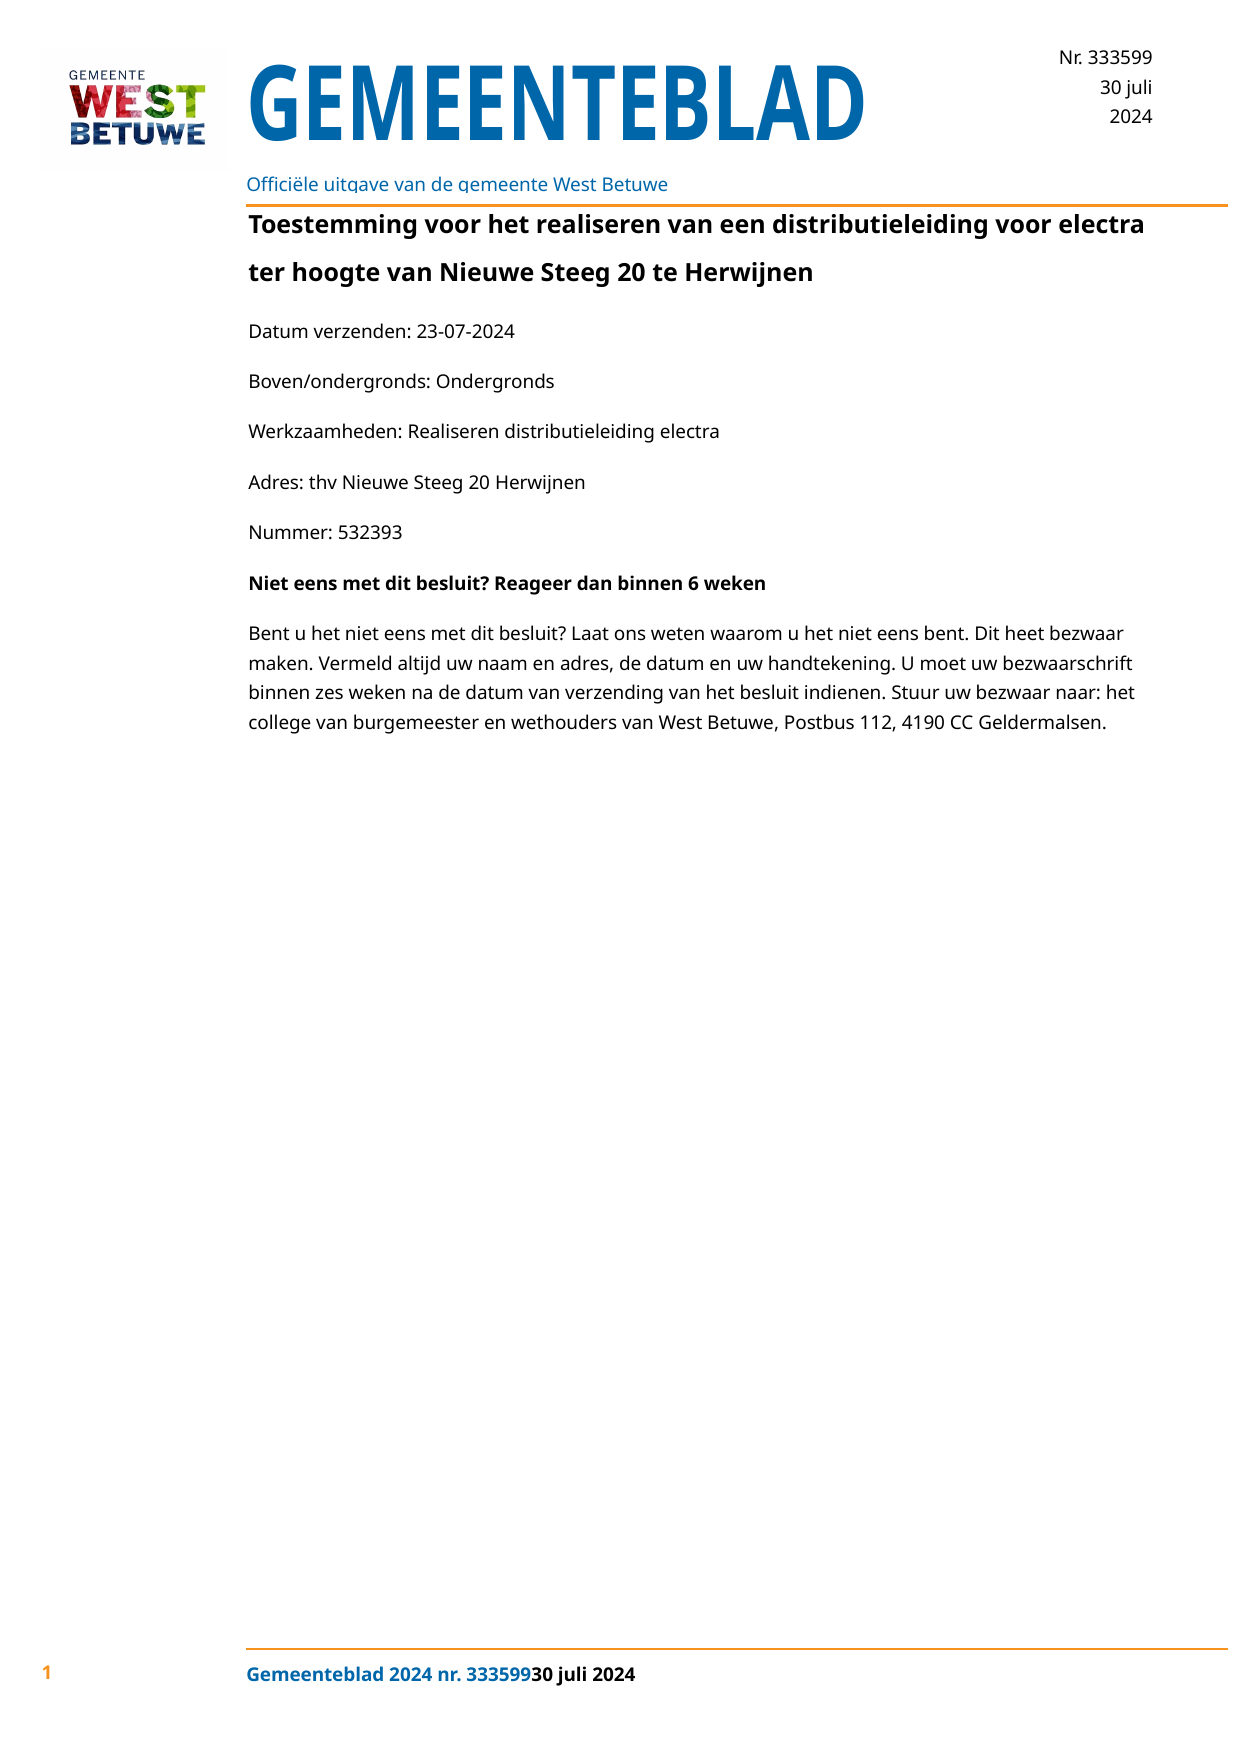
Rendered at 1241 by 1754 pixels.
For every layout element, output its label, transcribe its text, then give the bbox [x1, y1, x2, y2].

text Bent u het niet eens met dit besluit? Laat ons weten waarom u het niet eens bent. Dit heet bezwaar maken. Vermeld altijd uw naam en adres, de datum en uw handtekening. U moet uw bezwaarschrift binnen zes weken na de datum van verzending van het besluit indienen. Stuur uw bezwaar naar: het college van burgemeester en wethouders van West Betuwe, Postbus 112, 4190 CC Geldermalsen. [248, 620, 1152, 735]
text Toestemming voor het realiseren van een distributieleiding voor electra ter hoogte van Nieuwe Steeg 20 te Herwijnen [248, 207, 1152, 288]
picture [41, 47, 231, 172]
text Adres: thv Nieuwe Steeg 20 Herwijnen [248, 469, 1152, 495]
text Nummer: 532393 [248, 519, 1152, 545]
text Datum verzenden: 23-07-2024 [248, 318, 1152, 344]
text Boven/ondergronds: Ondergronds [248, 368, 1152, 394]
text Werkzaamheden: Realiseren distributieleiding electra [248, 419, 1152, 444]
text Niet eens met dit besluit? Reageer dan binnen 6 weken [248, 570, 1152, 596]
